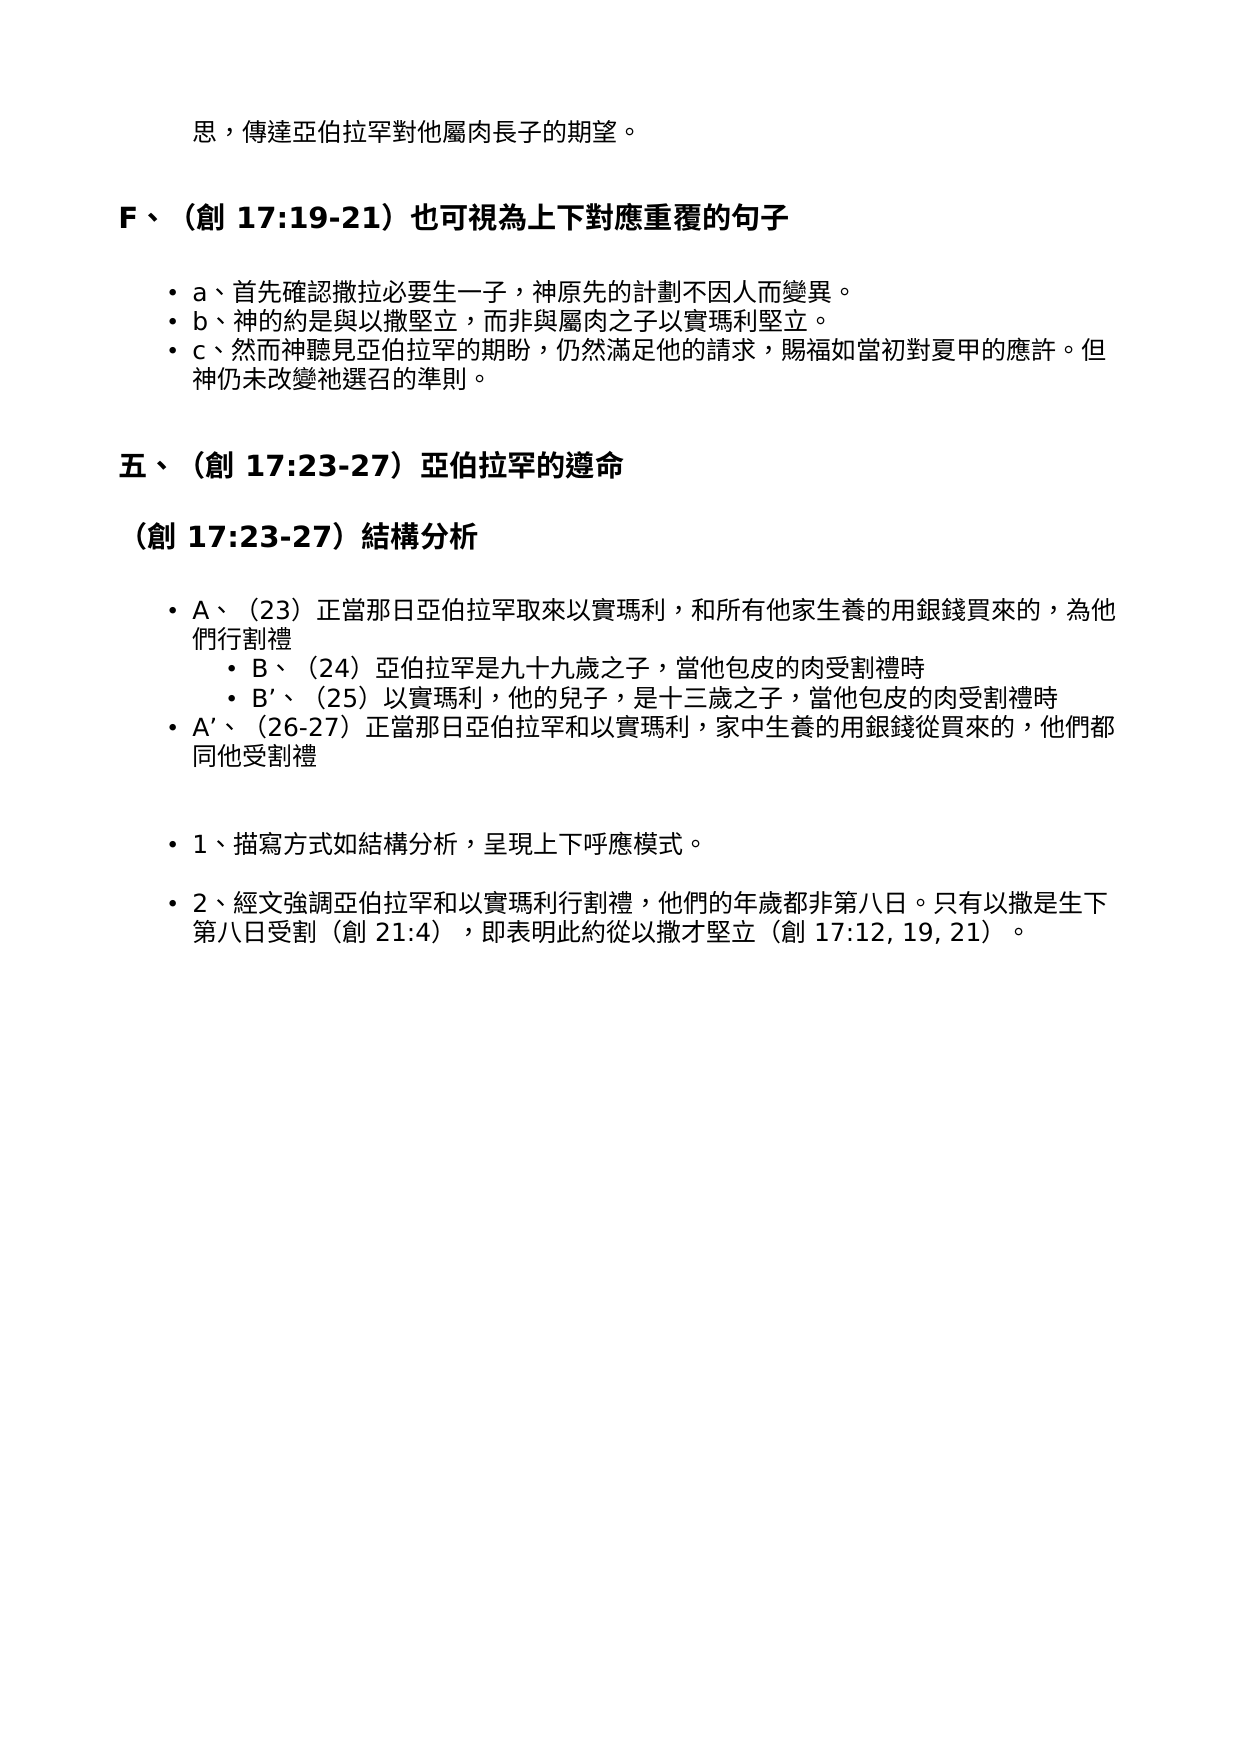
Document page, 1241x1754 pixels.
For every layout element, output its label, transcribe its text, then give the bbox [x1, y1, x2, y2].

list a、首先確認撒拉必要生一子，神原先的計劃不因人而變異。 [177, 278, 1122, 307]
list B、（24）亞伯拉罕是九十九歲之子，當他包皮的肉受割禮時 [236, 654, 1122, 684]
subtitle 五、（創 17:23-27）亞伯拉罕的遵命 [118, 449, 1122, 483]
list b、神的約是與以撒堅立，而非與屬肉之子以實瑪利堅立。 [177, 307, 1122, 336]
list 思，傳達亞伯拉罕對他屬肉長子的期望。 [177, 118, 1122, 147]
subtitle F、（創 17:19-21）也可視為上下對應重覆的句子 [118, 202, 1122, 236]
subtitle （創 17:23-27）結構分析 [118, 520, 1122, 554]
list 2、經文強調亞伯拉罕和以實瑪利行割禮，他們的年歲都非第八日。只有以撒是生下第八日受割（創 21:4），即表明此約從以撒才堅立（創 17:12, 19, 21）。 [177, 889, 1122, 947]
list 1、描寫方式如結構分析，呈現上下呼應模式。 [177, 830, 1122, 859]
list c、然而神聽見亞伯拉罕的期盼，仍然滿足他的請求，賜福如當初對夏甲的應許。但神仍未改變祂選召的準則。 [177, 336, 1122, 394]
list A、（23）正當那日亞伯拉罕取來以實瑪利，和所有他家生養的用銀錢買來的，為他們行割禮 [177, 596, 1122, 654]
list B’、（25）以實瑪利，他的兒子，是十三歲之子，當他包皮的肉受割禮時 [236, 684, 1122, 713]
list A’、（26-27）正當那日亞伯拉罕和以實瑪利，家中生養的用銀錢從買來的，他們都同他受割禮 [177, 713, 1122, 771]
